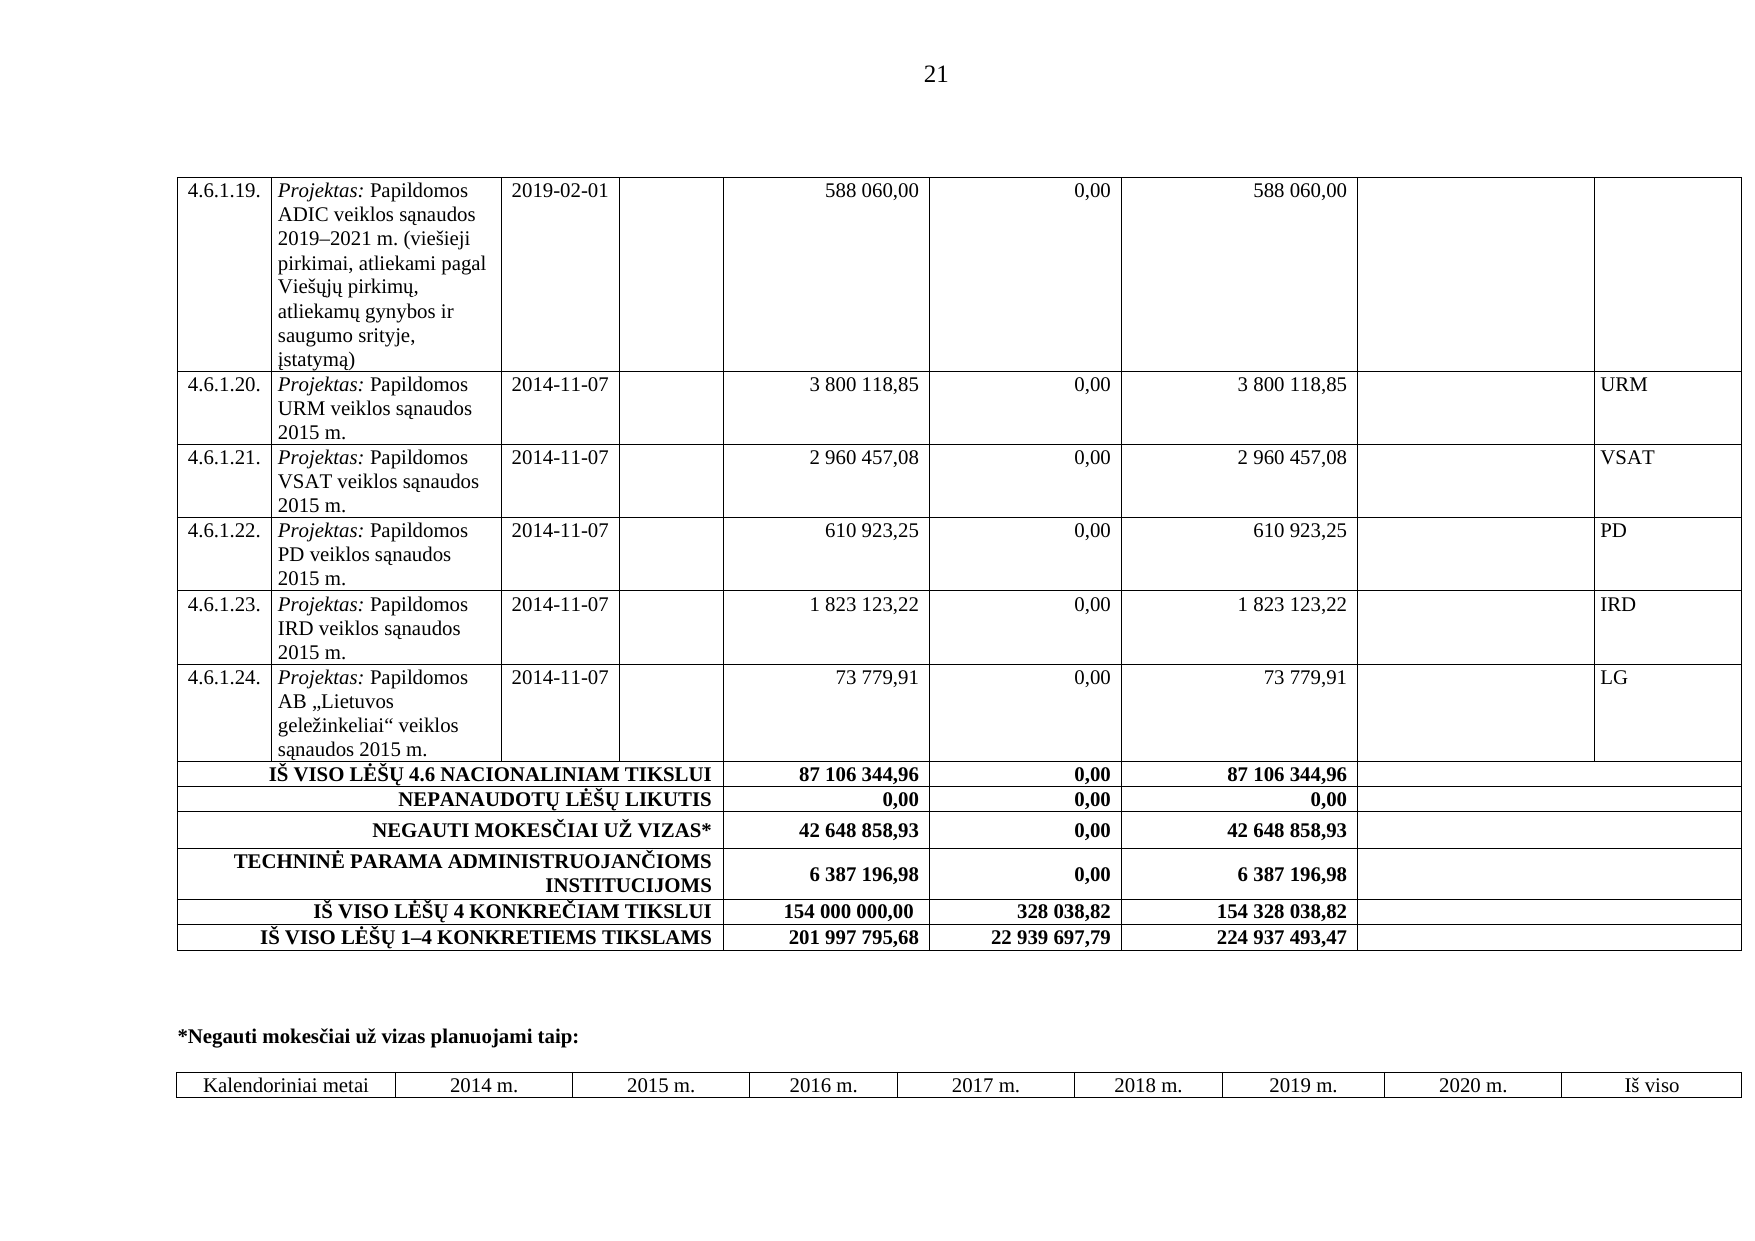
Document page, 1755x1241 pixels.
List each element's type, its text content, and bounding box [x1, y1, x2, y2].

table_cell 42 648 858,93 [1122, 812, 1357, 848]
table_cell [1358, 925, 1741, 950]
table_cell [1358, 900, 1741, 923]
table_cell 154 328 038,82 [1122, 900, 1357, 923]
table_header 2020 m. [1385, 1073, 1561, 1097]
table_cell TECHNINĖ PARAMA ADMINISTRUOJANČIOMS INSTITUCIJOMS [178, 849, 723, 898]
table_header Iš viso [1562, 1073, 1741, 1097]
table_header 2014 m. [396, 1073, 572, 1097]
table_cell URM [1595, 372, 1741, 444]
table_cell 0,00 [930, 372, 1121, 444]
table_cell 0,00 [930, 849, 1121, 898]
table_header 2016 m. [750, 1073, 897, 1097]
table_cell [620, 178, 723, 371]
table_cell 588 060,00 [724, 178, 929, 371]
table_cell IŠ VISO LĖŠŲ 4 KONKREČIAM TIKSLUI [178, 900, 723, 923]
table_cell 588 060,00 [1122, 178, 1357, 371]
table_cell [1358, 178, 1594, 371]
table_cell 610 923,25 [1122, 518, 1357, 590]
table_cell 73 779,91 [724, 665, 929, 761]
table_cell 22 939 697,79 [930, 925, 1121, 950]
table_header Kalendoriniai metai [177, 1073, 395, 1097]
table_cell PD [1595, 518, 1741, 590]
table_cell IRD [1595, 591, 1741, 664]
table_cell 0,00 [930, 787, 1121, 811]
table_header 2017 m. [898, 1073, 1074, 1097]
table_cell 0,00 [930, 762, 1121, 786]
table_cell [1595, 178, 1741, 371]
table_cell Projektas: Papildomos PD veiklos sąnaudos 2015 m. [272, 518, 501, 590]
table_cell 2014-11-07 [502, 372, 619, 444]
table_cell IŠ VISO LĖŠŲ 4.6 NACIONALINIAM TIKSLUI [178, 762, 723, 786]
table_cell [1358, 518, 1594, 590]
table_cell [1358, 445, 1594, 517]
table_cell 87 106 344,96 [724, 762, 929, 786]
table_cell [1358, 665, 1594, 761]
table_cell 2014-11-07 [502, 518, 619, 590]
table_cell IŠ VISO LĖŠŲ 1–4 KONKRETIEMS TIKSLAMS [178, 925, 723, 950]
table_cell [1358, 812, 1741, 848]
table_header 2018 m. [1075, 1073, 1222, 1097]
table_cell [1358, 372, 1594, 444]
table_cell Projektas: Papildomos AB „Lietuvos geležinkeliai“ veiklos sąnaudos 2015 m. [272, 665, 501, 761]
table_cell 0,00 [930, 665, 1121, 761]
table_cell 0,00 [1122, 787, 1357, 811]
table_header 2015 m. [573, 1073, 749, 1097]
table_cell [620, 445, 723, 517]
table_cell 3 800 118,85 [1122, 372, 1357, 444]
table_cell [1358, 762, 1741, 786]
table_cell 42 648 858,93 [724, 812, 929, 848]
table_cell 0,00 [930, 178, 1121, 371]
table_cell Projektas: Papildomos URM veiklos sąnaudos 2015 m. [272, 372, 501, 444]
table_cell 1 823 123,22 [1122, 591, 1357, 664]
table_cell 2 960 457,08 [724, 445, 929, 517]
table_cell [620, 665, 723, 761]
table_cell NEGAUTI MOKESČIAI UŽ VIZAS* [178, 812, 723, 848]
table_cell 4.6.1.19. [178, 178, 271, 371]
table_cell NEPANAUDOTŲ LĖŠŲ LIKUTIS [178, 787, 723, 811]
table_cell 73 779,91 [1122, 665, 1357, 761]
table_cell 1 823 123,22 [724, 591, 929, 664]
table_cell [1358, 787, 1741, 811]
table_cell [620, 372, 723, 444]
table_cell 4.6.1.21. [178, 445, 271, 517]
table_cell 0,00 [930, 518, 1121, 590]
table_cell 2014-11-07 [502, 591, 619, 664]
table_cell 4.6.1.23. [178, 591, 271, 664]
table_cell 610 923,25 [724, 518, 929, 590]
table_cell 0,00 [724, 787, 929, 811]
table_cell [1358, 591, 1594, 664]
table_cell 4.6.1.24. [178, 665, 271, 761]
table_cell [620, 518, 723, 590]
table_cell 154 000 000,00 [724, 900, 929, 923]
text *Negauti mokesčiai už vizas planuojami taip: [177, 1024, 1695, 1048]
table_cell 201 997 795,68 [724, 925, 929, 950]
table_cell 6 387 196,98 [724, 849, 929, 898]
table_cell 3 800 118,85 [724, 372, 929, 444]
table_cell 0,00 [930, 445, 1121, 517]
table_cell 4.6.1.20. [178, 372, 271, 444]
table_cell Projektas: Papildomos IRD veiklos sąnaudos 2015 m. [272, 591, 501, 664]
table_cell [620, 591, 723, 664]
table_cell 328 038,82 [930, 900, 1121, 923]
table_cell 87 106 344,96 [1122, 762, 1357, 786]
table_cell Projektas: Papildomos VSAT veiklos sąnaudos 2015 m. [272, 445, 501, 517]
table_cell 224 937 493,47 [1122, 925, 1357, 950]
table_cell 2014-11-07 [502, 665, 619, 761]
table_cell 2019-02-01 [502, 178, 619, 371]
table_cell [1358, 849, 1741, 898]
table_cell 4.6.1.22. [178, 518, 271, 590]
table_cell 0,00 [930, 812, 1121, 848]
table_cell 2014-11-07 [502, 445, 619, 517]
table_cell Projektas: Papildomos ADIC veiklos sąnaudos 2019–2021 m. (viešieji pirkimai, atliekami pagal Viešųjų pirkimų, atliekamų gynybos ir saugumo srityje, įstatymą) [272, 178, 501, 371]
table_cell LG [1595, 665, 1741, 761]
table_cell 6 387 196,98 [1122, 849, 1357, 898]
table_cell VSAT [1595, 445, 1741, 517]
table_cell 0,00 [930, 591, 1121, 664]
table_header 2019 m. [1223, 1073, 1384, 1097]
table_cell 2 960 457,08 [1122, 445, 1357, 517]
